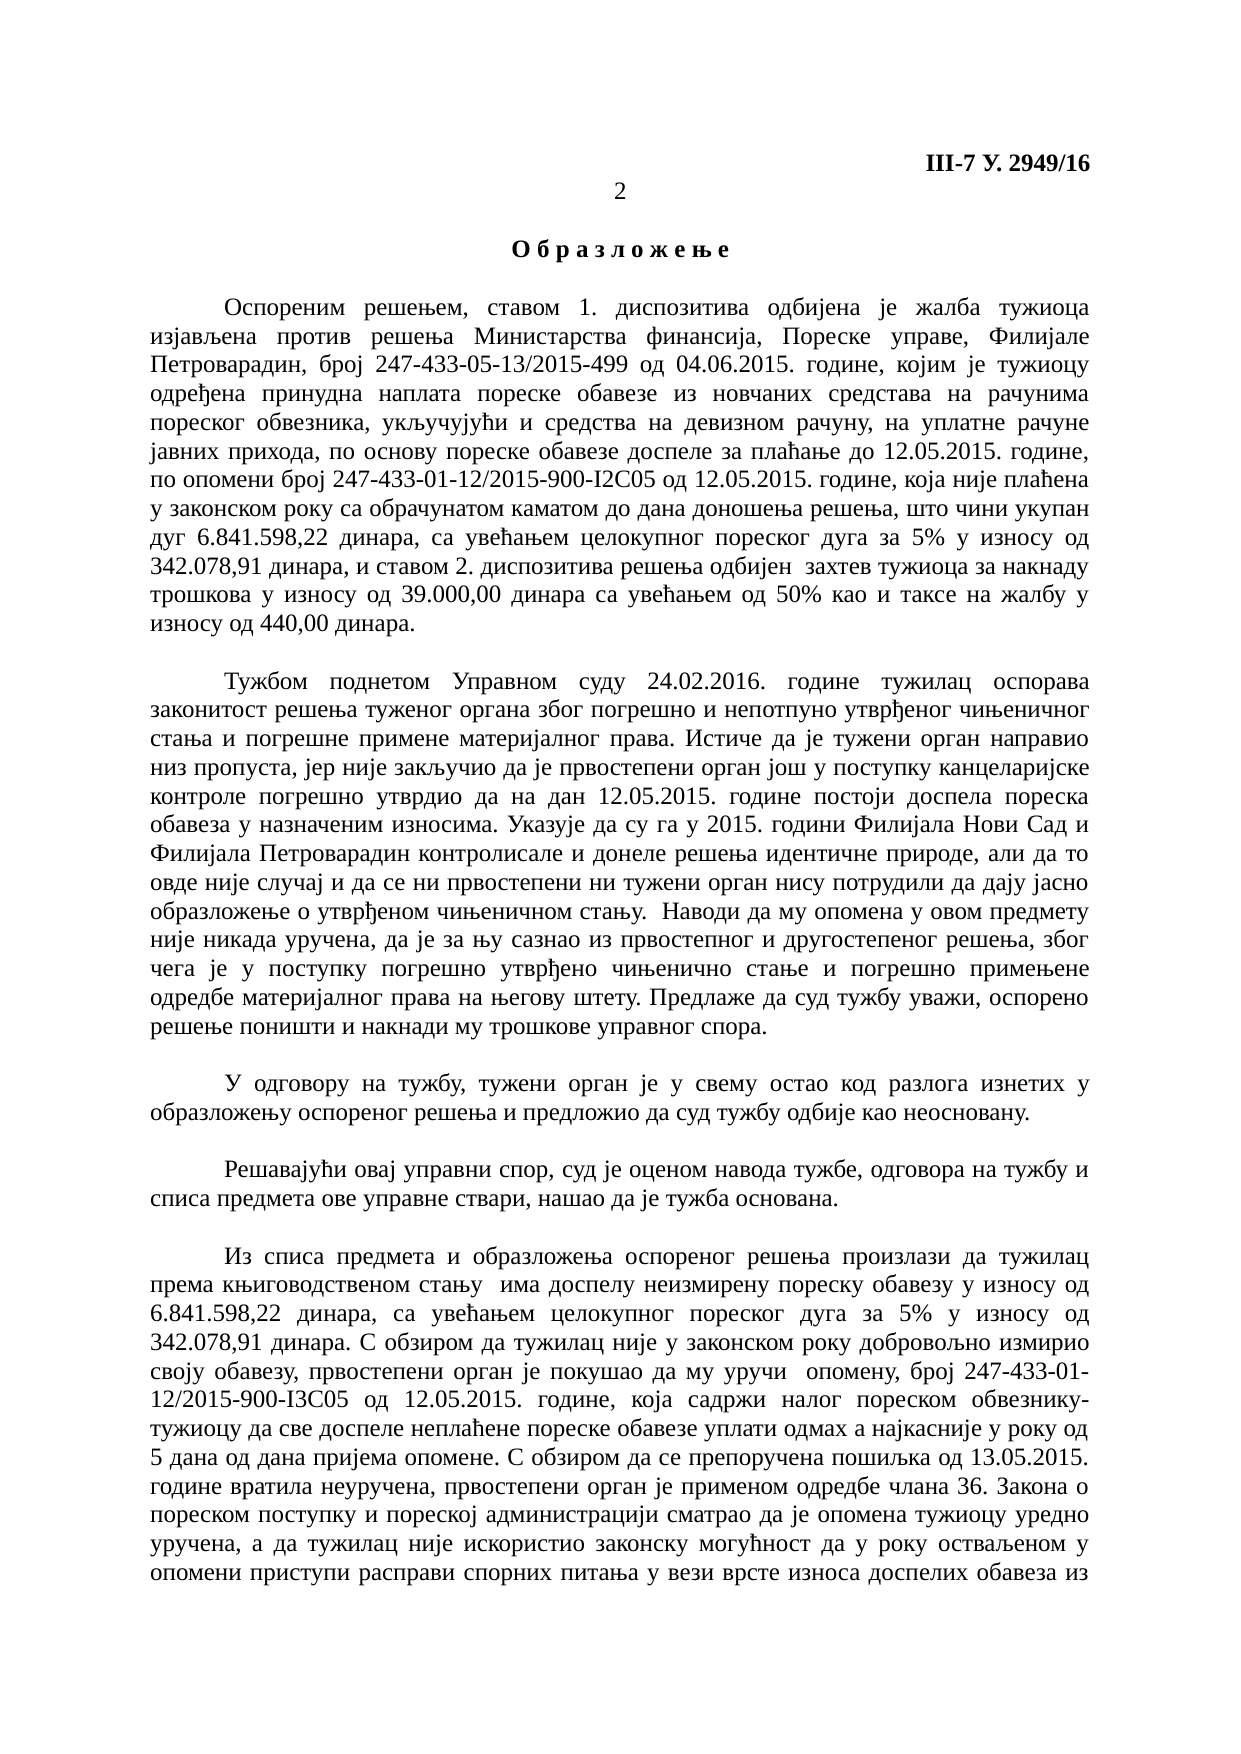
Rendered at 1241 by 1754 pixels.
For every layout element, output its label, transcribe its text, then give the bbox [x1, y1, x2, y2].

text Решавајући овај управни спор, суд је оценом навода тужбе, одговора на тужбу и списа предмета ове управне ствари, нашао да је тужба основана. [150, 1154, 1090, 1212]
text Оспореним решењем, ставом 1. диспозитива одбијена је жалба тужиоца изјављена против решења Министарства финансија, Пореске управе, Филијале Петроварадин, број 247-433-05-13/2015-499 од 04.06.2015. године, којим је тужиоцу одређена принудна наплата пореске обавезе из новчаних средстава на рачунима пореског обвезника, укључујући и средства на девизном рачуну, на уплатне рачуне јавних прихода, по основу пореске обавезе доспеле за плаћање до 12.05.2015. године, по опомени број 247-433-01-12/2015-900-I2С05 од 12.05.2015. године, која није плаћена у законском року са обрачунатом каматом до дана доношења решења, што чини укупан дуг 6.841.598,22 динара, са увећањем целокупног пореског дуга за 5% у износу од 342.078,91 динара, и ставом 2. диспозитива решења одбијен захтев тужиоца за накнаду трошкова у износу од 39.000,00 динара са увећањем од 50% као и таксе на жалбу у износу од 440,00 динара. [150, 292, 1090, 637]
text О б р а з л о ж е њ е [150, 234, 1090, 263]
text У одговору на тужбу, тужени орган је у свему остао код разлога изнетих у образложењу оспореног решења и предложио да суд тужбу одбије као неосновану. [150, 1068, 1090, 1126]
text Тужбом поднетом Управном суду 24.02.2016. године тужилац оспорава законитост решења туженог органа због погрешно и непотпуно утврђеног чињеничног стања и погрешне примене материјалног права. Истиче да је тужени орган направио низ пропуста, јер није закључио да је првостепени орган још у поступку канцеларијске контроле погрешно утврдио да на дан 12.05.2015. године постоји доспела пореска обавеза у назначеним износима. Указује да су га у 2015. години Филијала Нови Сад и Филијала Петроварадин контролисале и донеле решења идентичне природе, али да то овде није случај и да се ни првостепени ни тужени орган нису потрудили да дају јасно образложење о утврђеном чињеничном стању. Наводи да му опомена у овом предмету није никада уручена, да је за њу сазнао из првостепног и другостепеног решења, због чега је у поступку погрешно утврђено чињенично стање и погрешно примењене одредбе материјалног права на његову штету. Предлаже да суд тужбу уважи, оспорено решење поништи и накнади му трошкове управног спора. [150, 666, 1090, 1039]
text Из списа предмета и образложења оспореног решења произлази да тужилац према књиговодственом стању има доспелу неизмирену пореску обавезу у износу од 6.841.598,22 динара, са увећањем целокупног пореског дуга за 5% у износу од 342.078,91 динара. С обзиром да тужилац није у законском року добровољно измирио своју обавезу, првостепени орган је покушао да му уручи опомену, број 247-433-01-12/2015-900-I3С05 од 12.05.2015. године, која садржи налог пореском обвезнику-тужиоцу да све доспеле неплаћене пореске обавезе уплати одмах а најкасније у року од 5 дана од дана пријема опомене. С обзиром да се препоручена пошиљка од 13.05.2015. године вратила неуручена, првостепени орган је применом одредбе члана 36. Закона о пореском поступку и пореској администрацији сматрао да је опомена тужиоцу уредно уручена, а да тужилац није искористио законску могућност да у року остваљеном у опомени приступи расправи спорних питања у вези врсте износа доспелих обавеза из [150, 1241, 1090, 1586]
